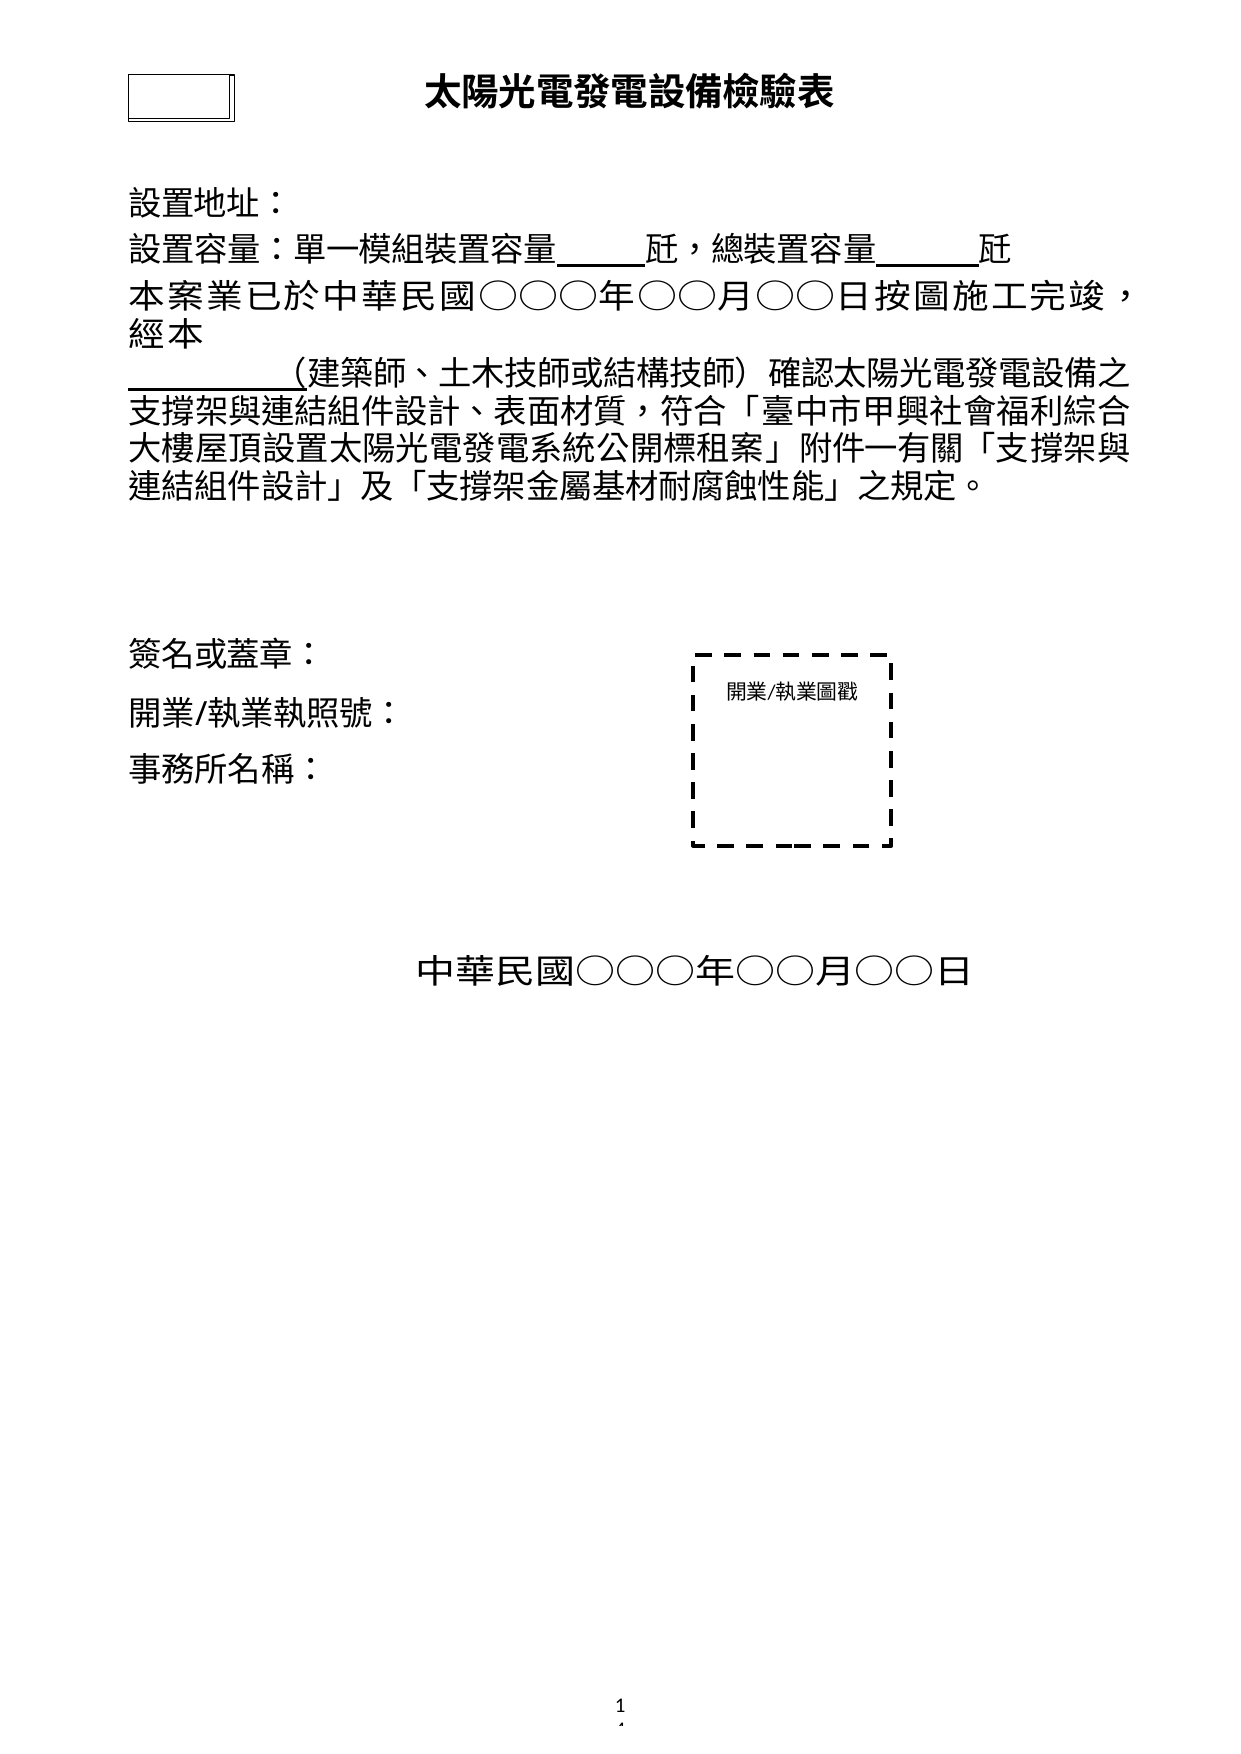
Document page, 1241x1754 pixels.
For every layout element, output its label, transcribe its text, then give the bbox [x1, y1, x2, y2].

subtitle 太陽光電發電設備檢驗表 [348, 75, 911, 112]
text 設置容量：單一模組裝置容量 瓩，總裝置容量 瓩 [128, 232, 1166, 269]
text 中華民國○○○年○○月○○日 [249, 953, 1141, 991]
text 設置地址： [128, 185, 1166, 222]
text 簽名或蓋章： [128, 636, 1166, 673]
text 開業/執業執照號：事務所名稱： [128, 687, 437, 791]
text （建築師、土木技師或結構技師）確認太陽光電發電設備之支撐架與連結組件設計、表面材質，符合「臺中市甲興社會福利綜合大樓屋頂設置太陽光電發電系統公開標租案」附件一有關「支撐架與連結組件設計」及「支撐架金屬基材耐腐蝕性能」之規定。 [128, 356, 1131, 506]
text 本案業已於中華民國○○○年○○月○○日按圖施工完竣，經本 [128, 279, 1166, 354]
text 開業/執業圖戳 [726, 677, 891, 706]
